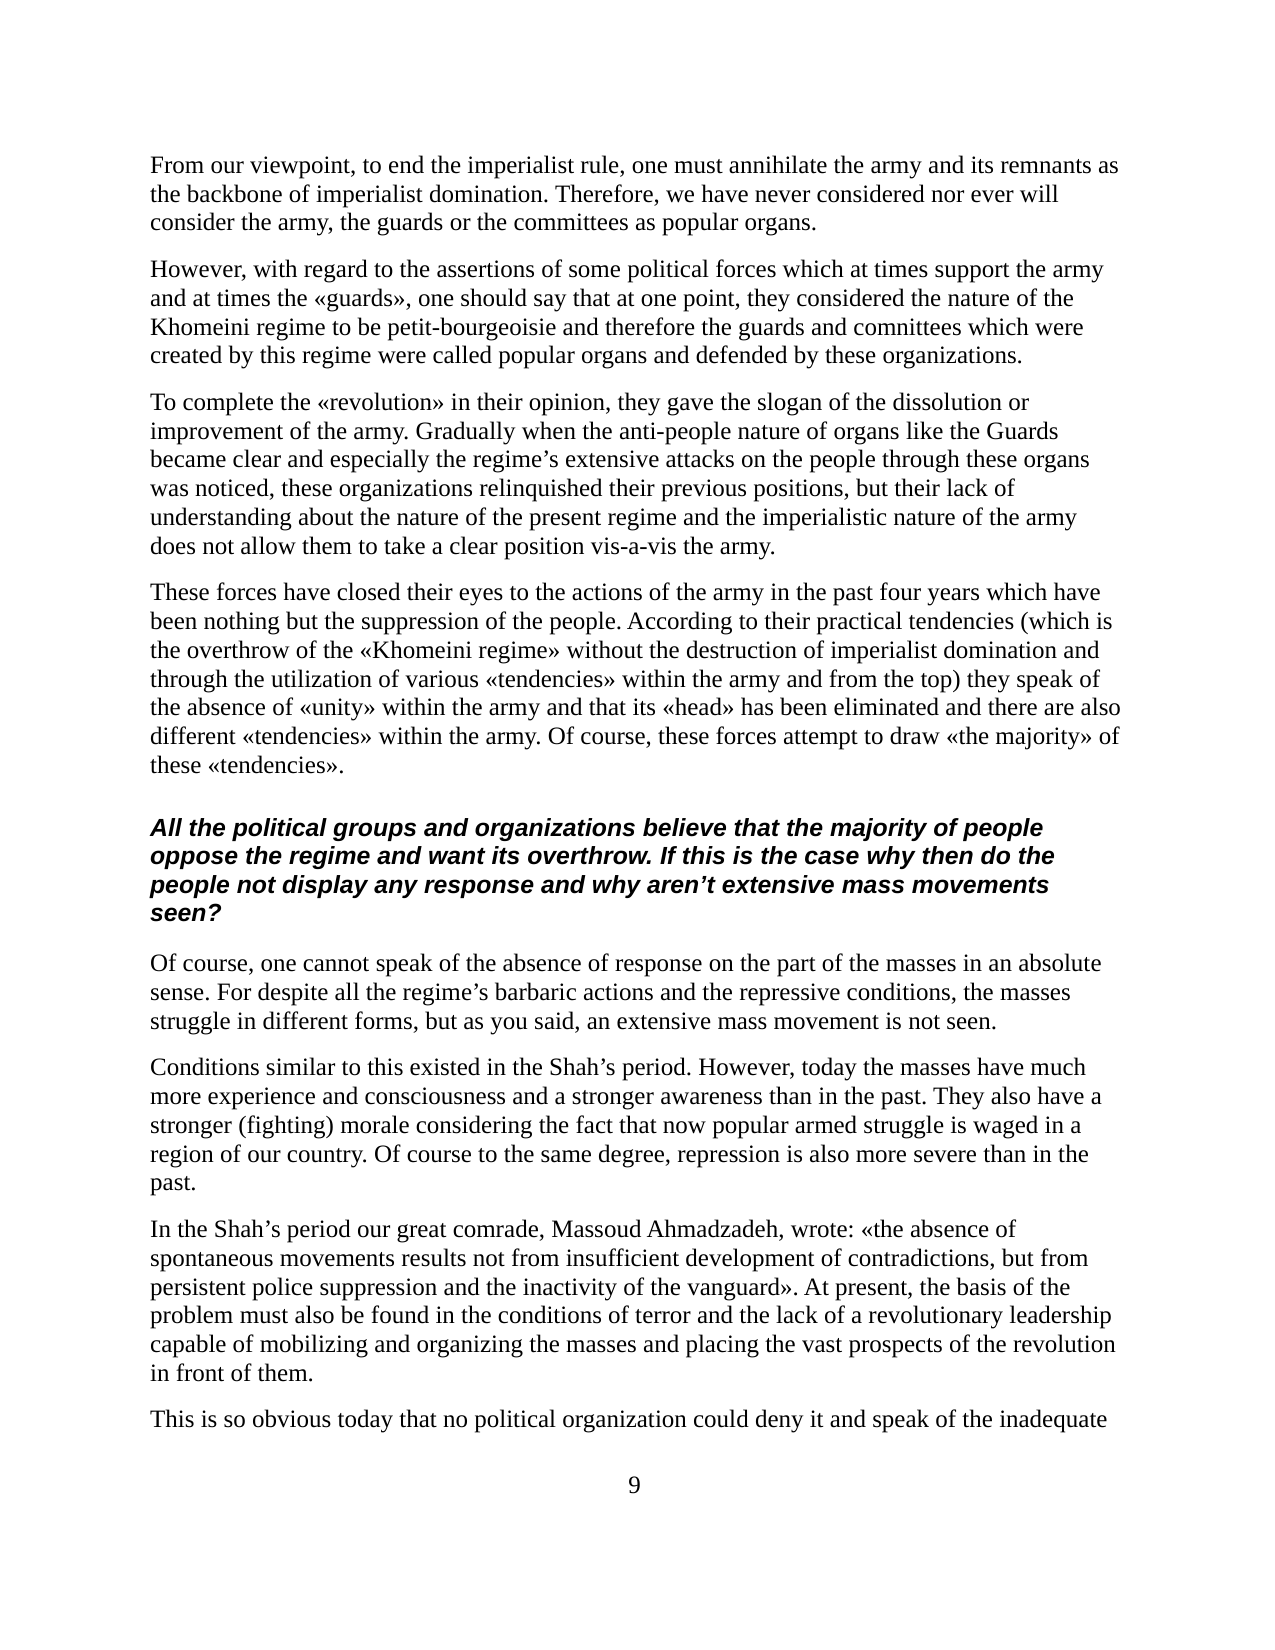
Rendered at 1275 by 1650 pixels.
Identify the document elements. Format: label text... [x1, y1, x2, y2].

text From our viewpoint, to end the imperialist rule, one must annihilate the army and its remnants as the backbone of imperialist domination. Therefore, we have never considered nor ever will consider the army, the guards or the committees as popular organs. [150, 150, 1125, 236]
text This is so obvious today that no political organization could deny it and speak of the inadequate [150, 1404, 1125, 1433]
text Conditions similar to this existed in the Shah’s period. However, today the masses have much more experience and consciousness and a stronger awareness than in the past. They also have a stronger (fighting) morale considering the fact that now popular armed struggle is waged in a region of our country. Of course to the same degree, repression is also more severe than in the past. [150, 1052, 1125, 1196]
text These forces have closed their eyes to the actions of the army in the past four years which have been nothing but the suppression of the people. According to their practical tendencies (which is the overthrow of the «Khomeini regime» without the destruction of imperialist domination and through the utilization of various «tendencies» within the army and from the top) they speak of the absence of «unity» within the army and that its «head» has been eliminated and there are also different «tendencies» within the army. Of course, these forces attempt to draw «the majority» of these «tendencies». [150, 577, 1125, 779]
text Of course, one cannot speak of the absence of response on the part of the masses in an absolute sense. For despite all the regime’s barbaric actions and the repressive conditions, the masses struggle in different forms, but as you said, an extensive mass movement is not seen. [150, 948, 1125, 1034]
text However, with regard to the assertions of some political forces which at times support the army and at times the «guards», one should say that at one point, they considered the nature of the Khomeini regime to be petit-bourgeoisie and therefore the guards and comnittees which were created by this regime were called popular organs and defended by these organizations. [150, 254, 1125, 369]
text In the Shah’s period our great comrade, Massoud Ahmadzadeh, wrote: «the absence of spontaneous movements results not from insufficient development of contradictions, but from persistent police suppression and the inactivity of the vanguard». At present, the basis of the problem must also be found in the conditions of terror and the lack of a revolutionary leadership capable of mobilizing and organizing the masses and placing the vast prospects of the revolution in front of them. [150, 1214, 1125, 1387]
subtitle All the political groups and organizations believe that the majority of people oppose the regime and want its overthrow. If this is the case why then do the people not display any response and why aren’t extensive mass movements seen? [150, 813, 1125, 927]
text To complete the «revolution» in their opinion, they gave the slogan of the dissolution or improvement of the army. Gradually when the anti-people nature of organs like the Guards became clear and especially the regime’s extensive attacks on the people through these organs was noticed, these organizations relinquished their previous positions, but their lack of understanding about the nature of the present regime and the imperialistic nature of the army does not allow them to take a clear position vis-a-vis the army. [150, 387, 1125, 559]
